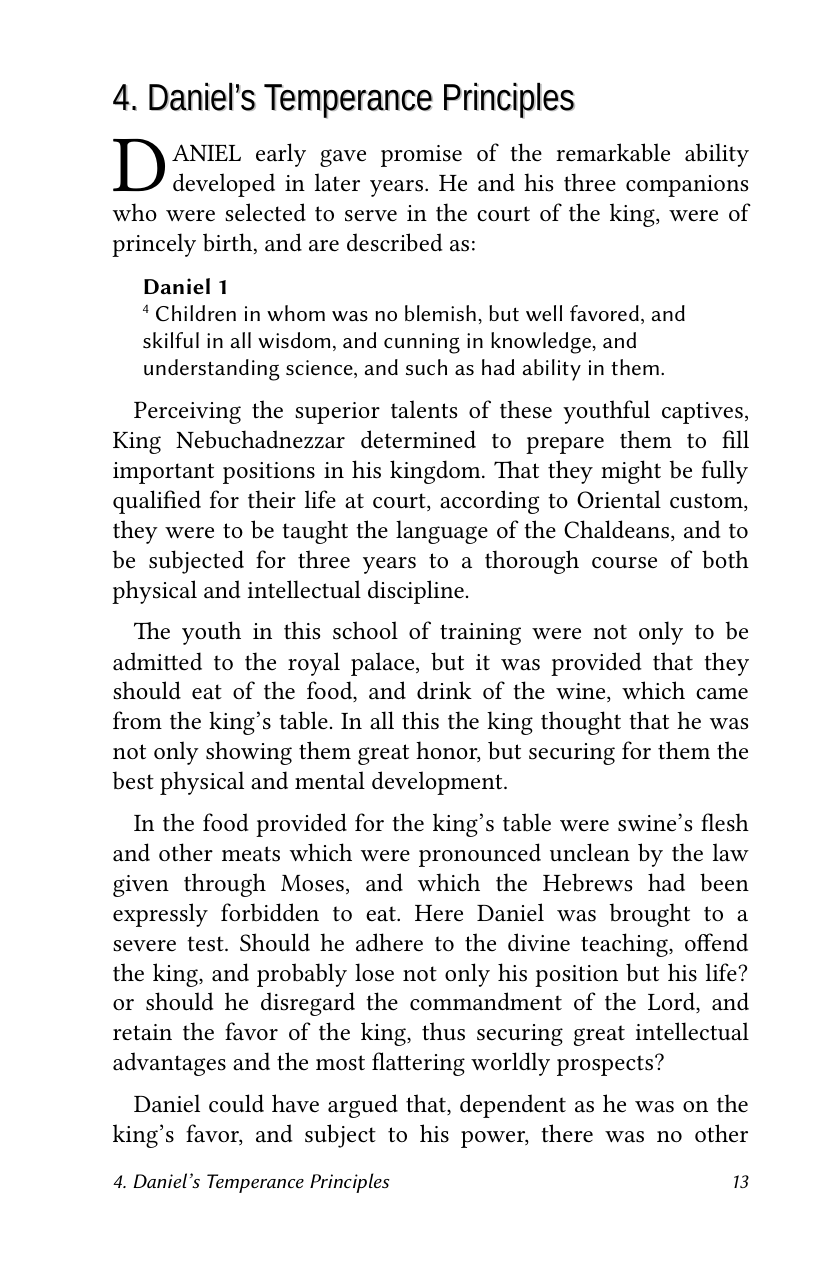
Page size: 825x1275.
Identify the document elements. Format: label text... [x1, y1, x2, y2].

text In the food provided for the king’s table were swine’s flesh and other meats which were pronounced unclean by the law given through Moses, and which the Hebrews had been expressly forbidden to eat. Here Daniel was brought to a severe test. Should he adhere to the divine teaching, offend the king, and probably lose not only his position but his life? or should he disregard the commandment of the Lord, and retain the favor of the king, thus securing great intellectual advantages and the most flattering worldly prospects? [112, 809, 750, 1077]
text DANIEL early gave promise of the remarkable ability developed in later years. He and his three companions who were selected to serve in the court of the king, were of princely birth, and are described as: [112, 139, 750, 257]
text Perceiving the superior talents of these youthful captives, King Nebuchadnezzar determined to prepare them to fill important positions in his kingdom. That they might be fully qualified for their life at court, according to Oriental custom, they were to be taught the language of the Chaldeans, and to be subjected for three years to a thorough course of both physical and intellectual discipline. [112, 396, 750, 604]
text The youth in this school of training were not only to be admitted to the royal palace, but it was provided that they should eat of the food, and drink of the wine, which came from the king’s table. In all this the king thought that he was not only showing them great honor, but securing for them the best physical and mental development. [112, 618, 750, 796]
text Daniel could have argued that, dependent as he was on the king’s favor, and subject to his power, there was no other [112, 1090, 750, 1149]
text 4 Children in whom was no blemish, but well favored, and skilful in all wisdom, and cunning in knowledge, and understanding science, and such as had ability in them. [142, 301, 720, 381]
title Daniel’s Temperance Principles [112, 75, 750, 118]
text Daniel 1 [142, 274, 750, 300]
